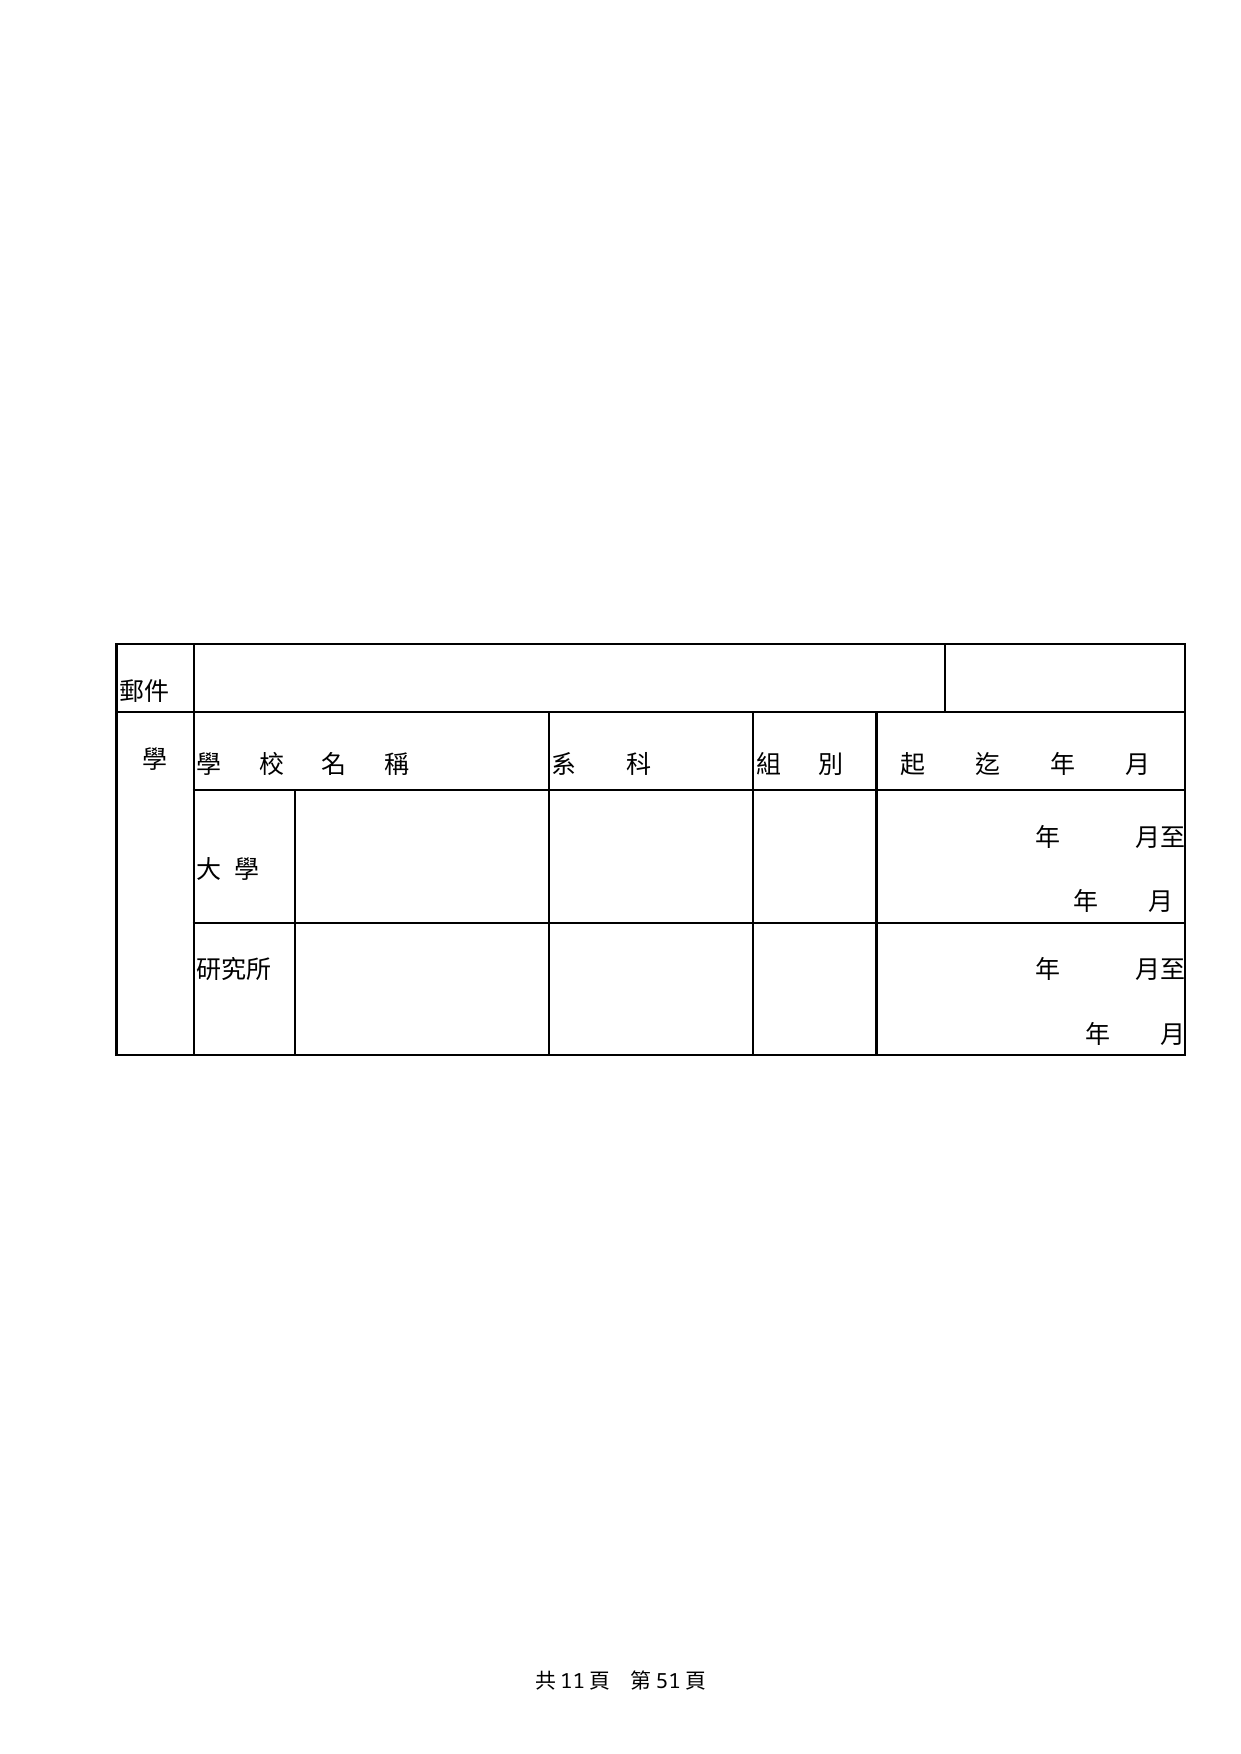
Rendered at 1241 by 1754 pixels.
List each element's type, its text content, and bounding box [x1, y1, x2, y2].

table_cell 系 科 [550, 713, 752, 789]
table_cell [296, 924, 548, 1054]
table_header [946, 645, 1184, 711]
table_cell [296, 791, 548, 922]
table_cell [550, 924, 752, 1054]
table_cell 學 歷 [118, 713, 193, 1054]
table_cell 學 校 名 稱 [195, 713, 548, 789]
table_cell [754, 791, 875, 922]
table_cell 大 學 [195, 791, 294, 922]
table_cell 起 迄 年 月 [878, 713, 1184, 789]
table_cell [754, 924, 875, 1054]
table_cell 年 月至 年 月 [878, 924, 1184, 1054]
table_cell [195, 645, 944, 711]
table_cell 組 別 [754, 713, 875, 789]
table_cell 研究所 [195, 924, 294, 1054]
table_cell 郵件 [118, 645, 193, 711]
table_cell 年 月至 年 月 [878, 791, 1184, 922]
table_cell [550, 791, 752, 922]
